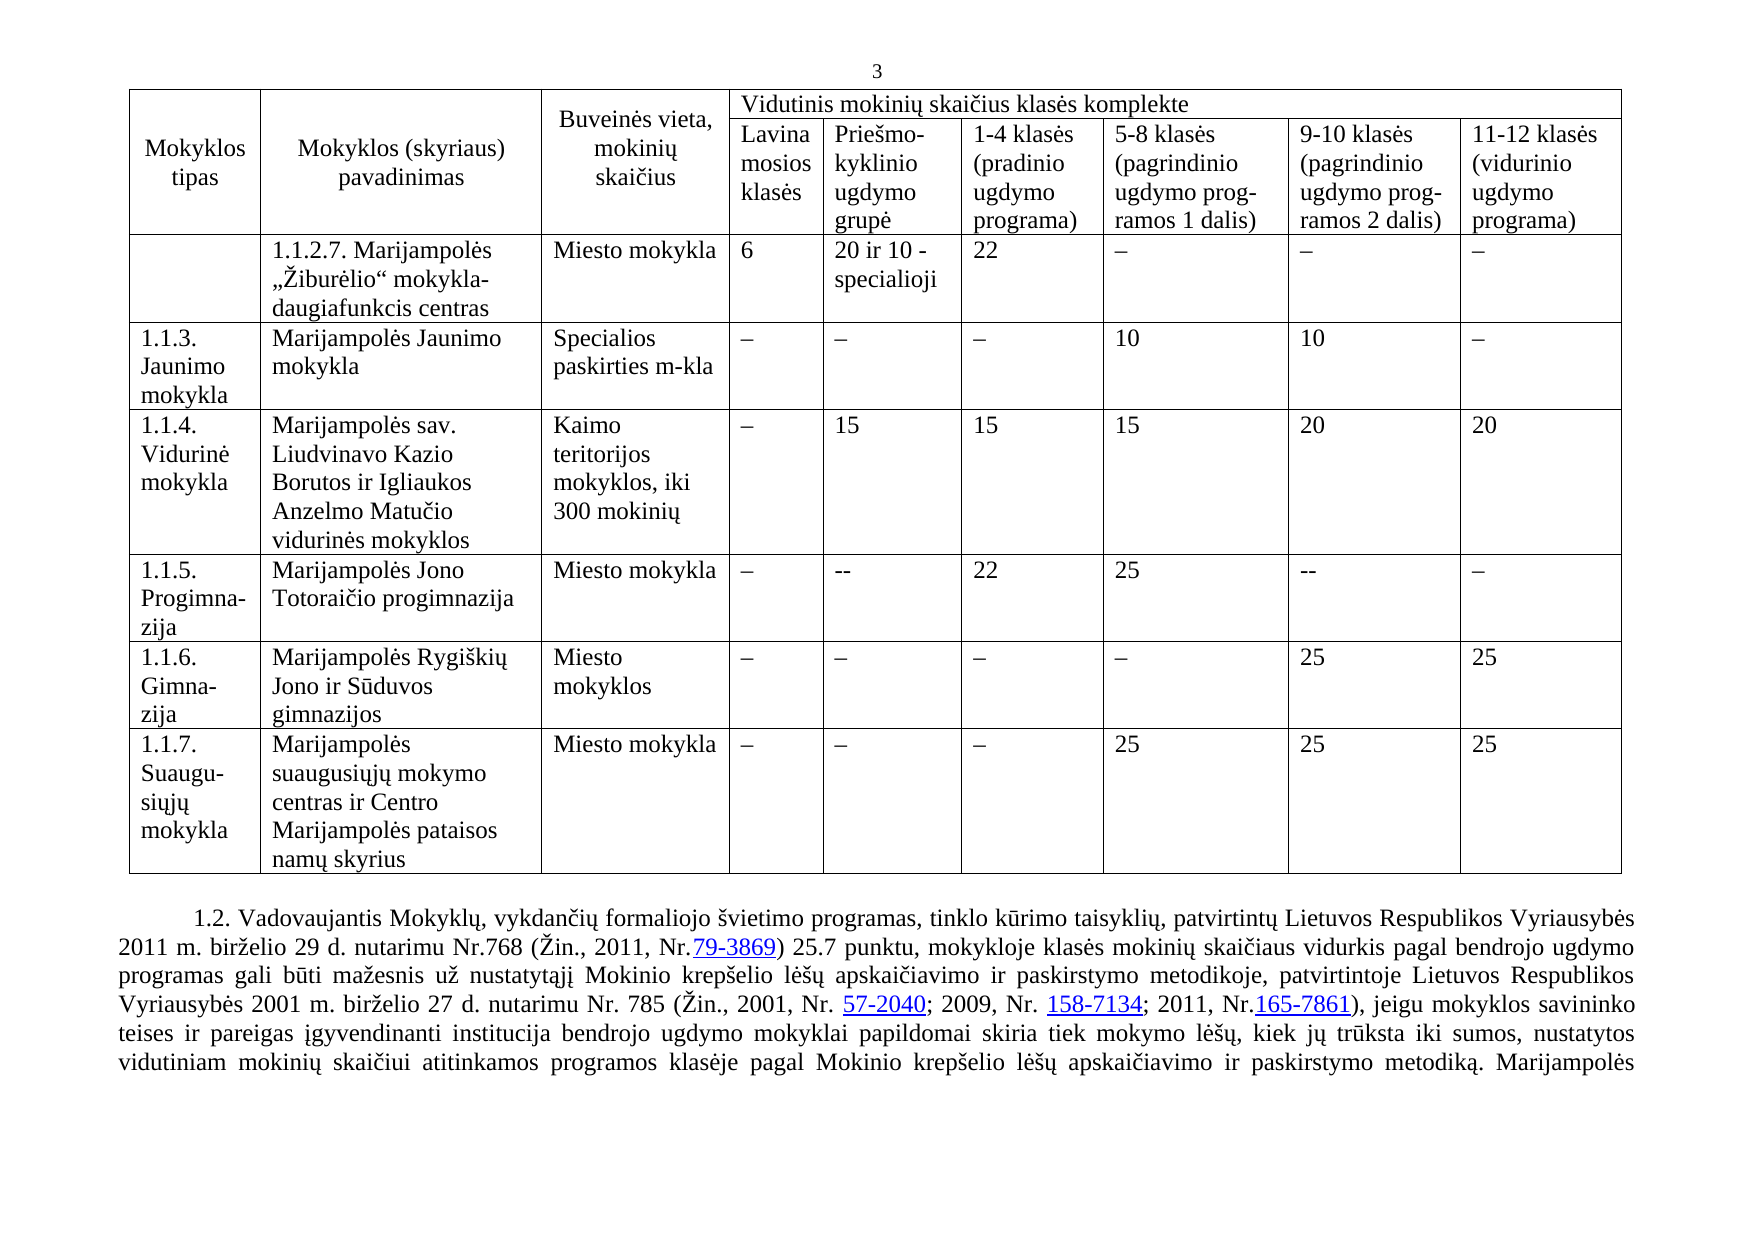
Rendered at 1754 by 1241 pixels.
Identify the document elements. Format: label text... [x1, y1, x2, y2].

table_cell – [824, 323, 961, 409]
table_cell 25 [1289, 729, 1460, 873]
table_cell – [824, 642, 961, 728]
table_cell 9-10 klasės (pagrindinio ugdymo prog-ramos 2 dalis) [1289, 119, 1460, 234]
table_cell Priešmo-kyklinio ugdymo grupė [824, 119, 961, 234]
table_cell 20 [1461, 410, 1621, 554]
table_header Mokyklos (skyriaus) pavadinimas [261, 90, 541, 234]
table_cell Miesto mokyklos [542, 642, 729, 728]
table_cell 10 [1289, 323, 1460, 409]
table_cell Marijampolės suaugusiųjų mokymo centras ir Centro Marijampolės pataisos namų skyrius [261, 729, 541, 873]
table_cell Miesto mokykla [542, 729, 729, 873]
table_cell – [1104, 235, 1288, 322]
table_cell – [962, 642, 1103, 728]
table_cell Specialios paskirties m-kla [542, 323, 729, 409]
table_cell 20 ir 10 -specialioji [824, 235, 961, 322]
table_cell 11-12 klasės (vidurinio ugdymo programa) [1461, 119, 1621, 234]
table_cell -- [824, 555, 961, 641]
table_cell Miesto mokykla [542, 555, 729, 641]
table_cell 15 [962, 410, 1103, 554]
table_cell 1.1.4. Vidurinė mokykla [130, 410, 260, 554]
table_cell 22 [962, 235, 1103, 322]
table_cell 6 [730, 235, 823, 322]
table_cell 1.1.2.7. Marijampolės „Žiburėlio“ mokykla-daugiafunkcis centras [261, 235, 541, 322]
table_cell – [1289, 235, 1460, 322]
table_cell 25 [1289, 642, 1460, 728]
table_cell 25 [1461, 642, 1621, 728]
table_cell – [730, 323, 823, 409]
table_cell 1.1.7. Suaugu-siųjų mokykla [130, 729, 260, 873]
table_cell 25 [1461, 729, 1621, 873]
table_cell – [824, 729, 961, 873]
table_cell – [1461, 235, 1621, 322]
table_cell – [730, 729, 823, 873]
table_cell 15 [824, 410, 961, 554]
table_cell – [730, 410, 823, 554]
table_cell Lavinamosios klasės [730, 119, 823, 234]
table_cell – [1461, 555, 1621, 641]
table_cell – [730, 642, 823, 728]
table_cell 1.1.5. Progimna-zija [130, 555, 260, 641]
text 1.2. Vadovaujantis Mokyklų, vykdančių formaliojo švietimo programas, tinklo kūrimo taisyklių, patvirtintų Lietuvos Respublikos Vyriausybės 2011 m. birželio 29 d. nutarimu Nr.768 (Žin., 2011, Nr.79-3869) 25.7 punktu, mokykloje klasės mokinių skaičiaus vidurkis pagal bendrojo ugdymo programas gali būti mažesnis už nustatytąjį Mokinio krepšelio lėšų apskaičiavimo ir paskirstymo metodikoje, patvirtintoje Lietuvos Respublikos Vyriausybės 2001 m. birželio 27 d. nutarimu Nr. 785 (Žin., 2001, Nr. 57-2040; 2009, Nr. 158-7134; 2011, Nr.165-7861), jeigu mokyklos savininko teises ir pareigas įgyvendinanti institucija bendrojo ugdymo mokyklai papildomai skiria tiek mokymo lėšų, kiek jų trūksta iki sumos, nustatytos vidutiniam mokinių skaičiui atitinkamos programos klasėje pagal Mokinio krepšelio lėšų apskaičiavimo ir paskirstymo metodiką. Marijampolės [118, 903, 1636, 1075]
table_cell Marijampolės Jono Totoraičio progimnazija [261, 555, 541, 641]
table_cell 1.1.6. Gimna-zija [130, 642, 260, 728]
table_cell 5-8 klasės (pagrindinio ugdymo prog-ramos 1 dalis) [1104, 119, 1288, 234]
table_cell 1-4 klasės (pradinio ugdymo programa) [962, 119, 1103, 234]
table_cell [130, 235, 260, 322]
table_cell Miesto mokykla [542, 235, 729, 322]
table_cell -- [1289, 555, 1460, 641]
table_cell 1.1.3. Jaunimo mokykla [130, 323, 260, 409]
table_cell 25 [1104, 555, 1288, 641]
table_cell Marijampolės sav. Liudvinavo Kazio Borutos ir Igliaukos Anzelmo Matučio vidurinės mokyklos [261, 410, 541, 554]
table_cell Marijampolės Rygiškių Jono ir Sūduvos gimnazijos [261, 642, 541, 728]
table_header Buveinės vieta, mokinių skaičius [542, 90, 729, 234]
table_cell Kaimo teritorijos mokyklos, iki 300 mokinių [542, 410, 729, 554]
table_cell – [1461, 323, 1621, 409]
table_cell 20 [1289, 410, 1460, 554]
table_header Vidutinis mokinių skaičius klasės komplekte [730, 90, 1621, 118]
table_cell Marijampolės Jaunimo mokykla [261, 323, 541, 409]
table_cell – [962, 729, 1103, 873]
table_cell 25 [1104, 729, 1288, 873]
table_cell 15 [1104, 410, 1288, 554]
table_header Mokyklos tipas [130, 90, 260, 234]
table_cell – [1104, 642, 1288, 728]
table_cell – [962, 323, 1103, 409]
table_cell 22 [962, 555, 1103, 641]
table_cell 10 [1104, 323, 1288, 409]
table_cell – [730, 555, 823, 641]
